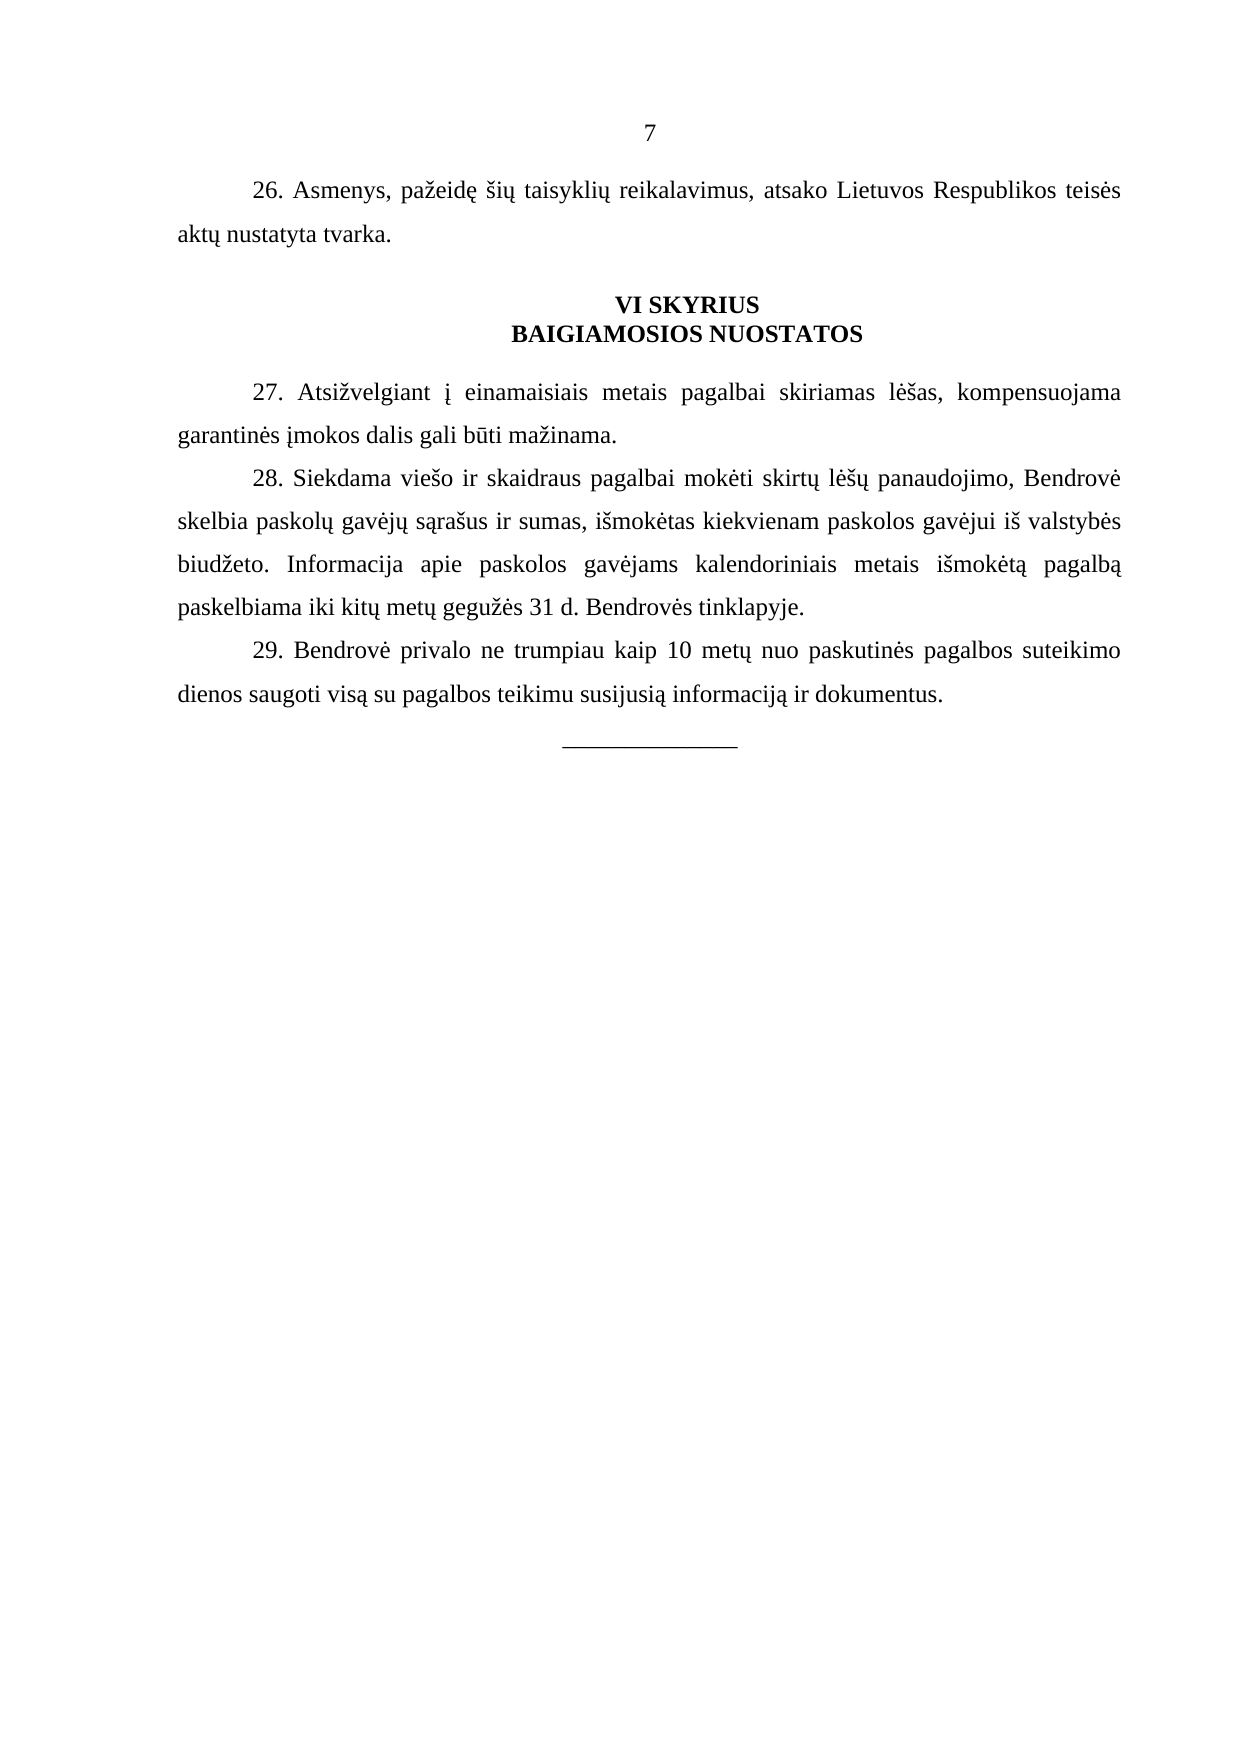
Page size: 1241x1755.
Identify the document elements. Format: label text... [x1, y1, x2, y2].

text ______________ [177, 722, 1122, 751]
text 26. Asmenys, pažeidę šių taisyklių reikalavimus, atsako Lietuvos Respublikos teisės aktų nustatyta tvarka. [177, 176, 1122, 247]
text 27. Atsižvelgiant į einamaisiais metais pagalbai skiriamas lėšas, kompensuojama garantinės įmokos dalis gali būti mažinama. [177, 377, 1122, 449]
text VI SKYRIUS [177, 291, 1122, 319]
text BAIGIAMOSIOS NUOSTATOS [177, 319, 1122, 348]
text 29. Bendrovė privalo ne trumpiau kaip 10 metų nuo paskutinės pagalbos suteikimo dienos saugoti visą su pagalbos teikimu susijusią informaciją ir dokumentus. [177, 636, 1122, 707]
text 28. Siekdama viešo ir skaidraus pagalbai mokėti skirtų lėšų panaudojimo, Bendrovė skelbia paskolų gavėjų sąrašus ir sumas, išmokėtas kiekvienam paskolos gavėjui iš valstybės biudžeto. Informacija apie paskolos gavėjams kalendoriniais metais išmokėtą pagalbą paskelbiama iki kitų metų gegužės 31 d. Bendrovės tinklapyje. [177, 463, 1122, 621]
